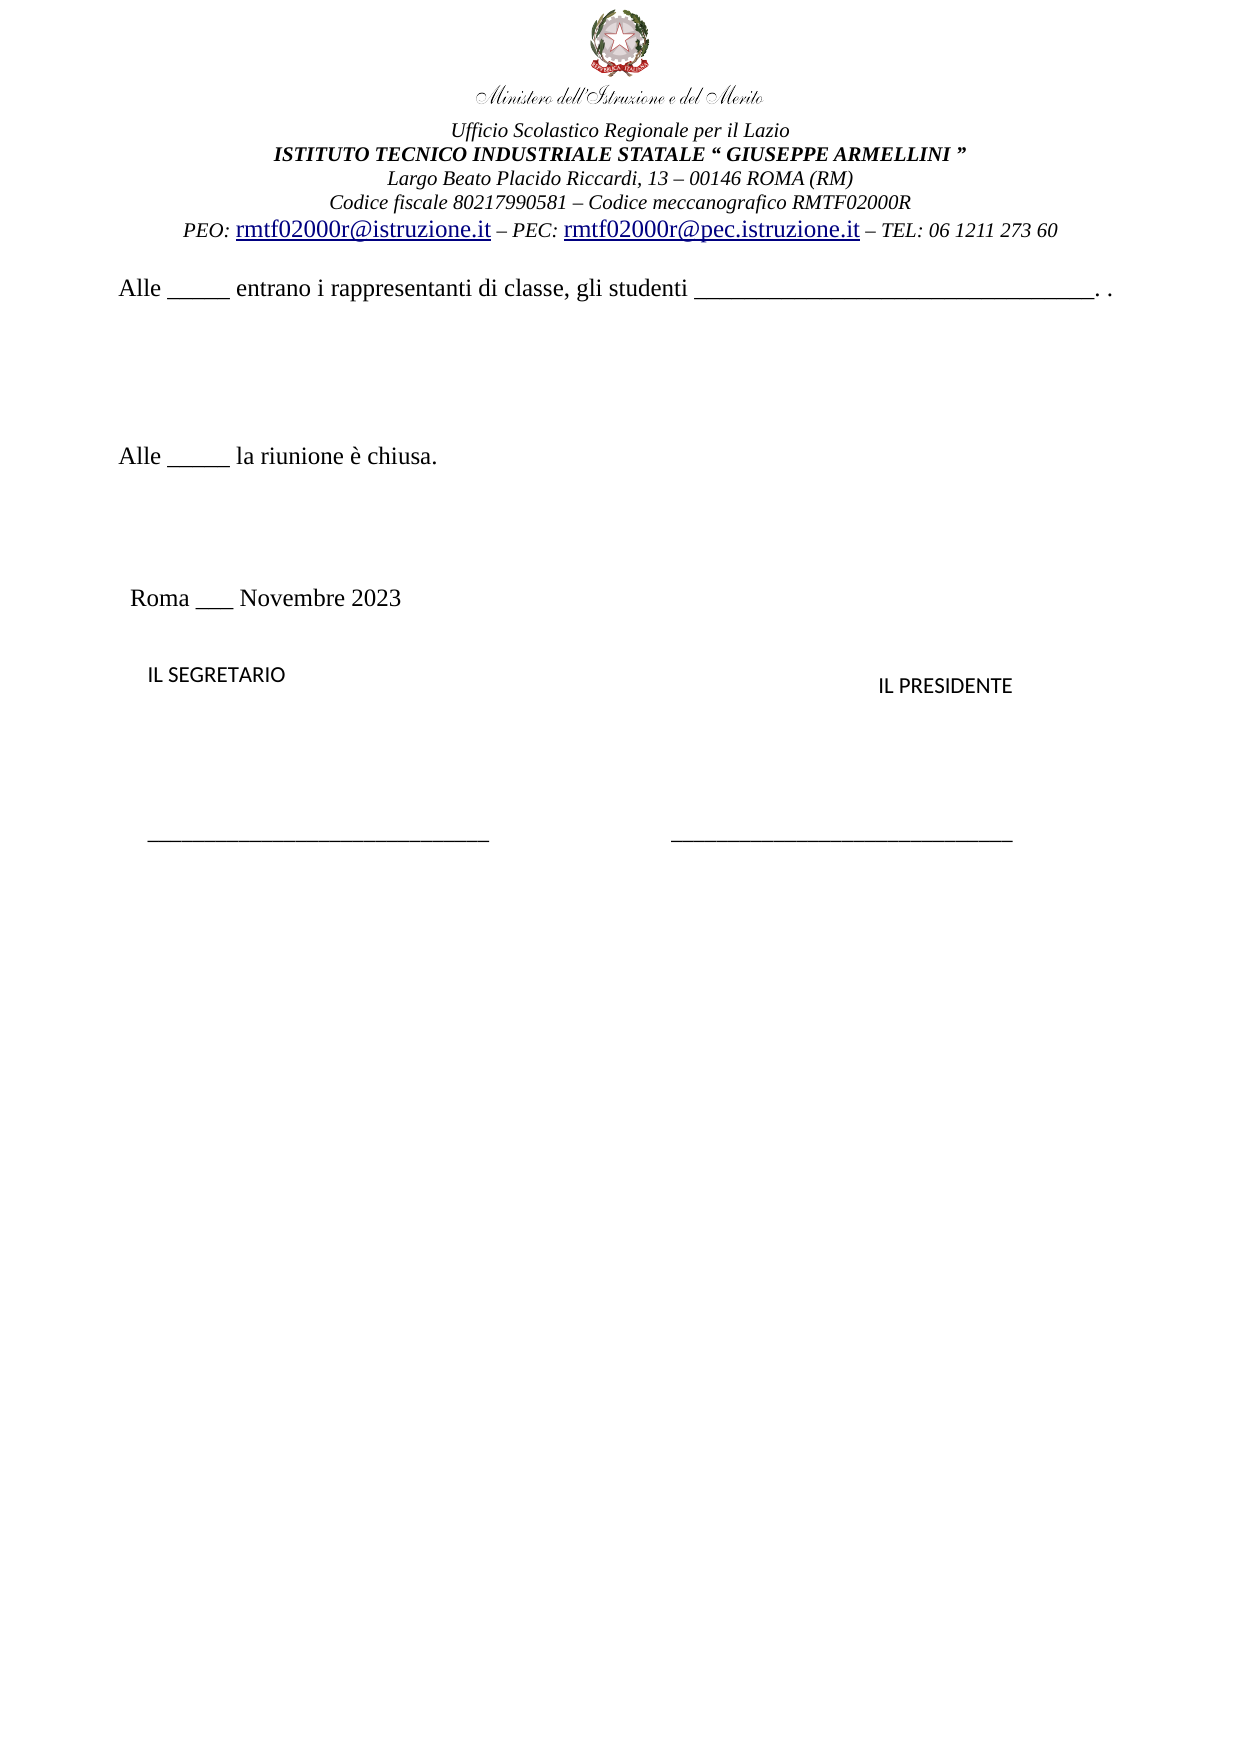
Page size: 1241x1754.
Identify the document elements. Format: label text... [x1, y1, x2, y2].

text Alle _____ la riunione è chiusa. [118, 441, 1122, 470]
table_cell [509, 732, 1014, 774]
table_cell [146, 774, 509, 805]
table_cell ______________________________ [146, 805, 509, 847]
table_cell [146, 701, 509, 732]
table_header IL SEGRETARIO [146, 659, 509, 701]
text Alle _____ entrano i rappresentanti di classe, gli studenti ________________________________. . [118, 273, 1122, 301]
picture [465, 2, 775, 116]
table_cell [509, 774, 1014, 805]
table_cell ______________________________ [509, 805, 1014, 847]
table_cell [146, 732, 509, 774]
text Roma ___ Novembre 2023 [130, 583, 1122, 612]
table_cell [509, 701, 1014, 732]
table_header IL PRESIDENTE [509, 659, 1014, 701]
